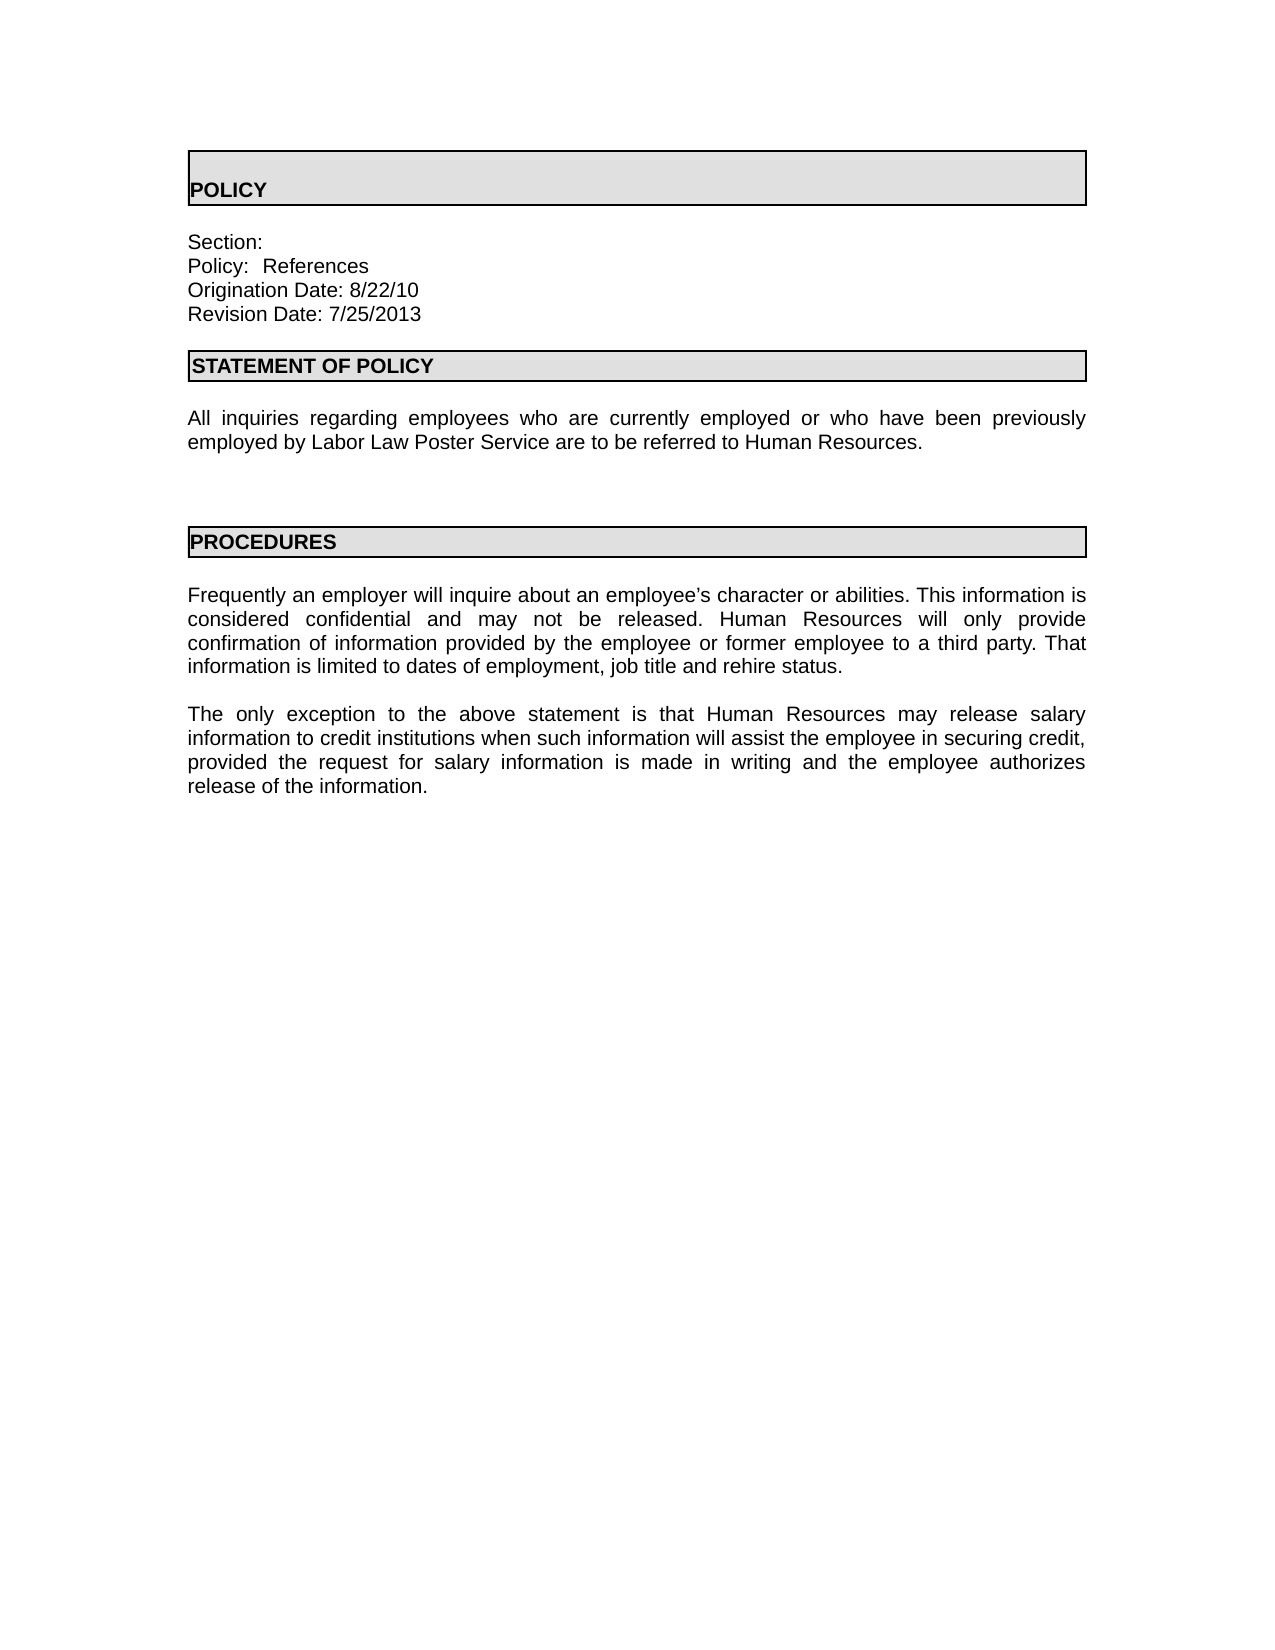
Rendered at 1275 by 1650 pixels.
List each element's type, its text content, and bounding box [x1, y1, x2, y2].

subtitle PROCEDURES [190, 528, 1085, 556]
text The only exception to the above statement is that Human Resources may release salary information to credit institutions when such information will assist the employee in securing credit, provided the request for salary information is made in writing and the employee authorizes release of the information. [187, 702, 1087, 798]
subtitle STATEMENT OF POLICY [190, 352, 1085, 380]
text Origination Date: 8/22/10 [187, 278, 1087, 302]
text All inquiries regarding employees who are currently employed or who have been previously employed by Labor Law Poster Service are to be referred to Human Resources. [187, 406, 1087, 454]
text Revision Date: 7/25/2013 [187, 302, 1087, 326]
text Policy: References [187, 254, 1087, 278]
subtitle POLICY [190, 174, 1085, 204]
text Frequently an employer will inquire about an employee’s character or abilities. This information is considered confidential and may not be released. Human Resources will only provide confirmation of information provided by the employee or former employee to a third party. That information is limited to dates of employment, job title and rehire status. [187, 582, 1087, 678]
text Section: [187, 230, 1087, 254]
